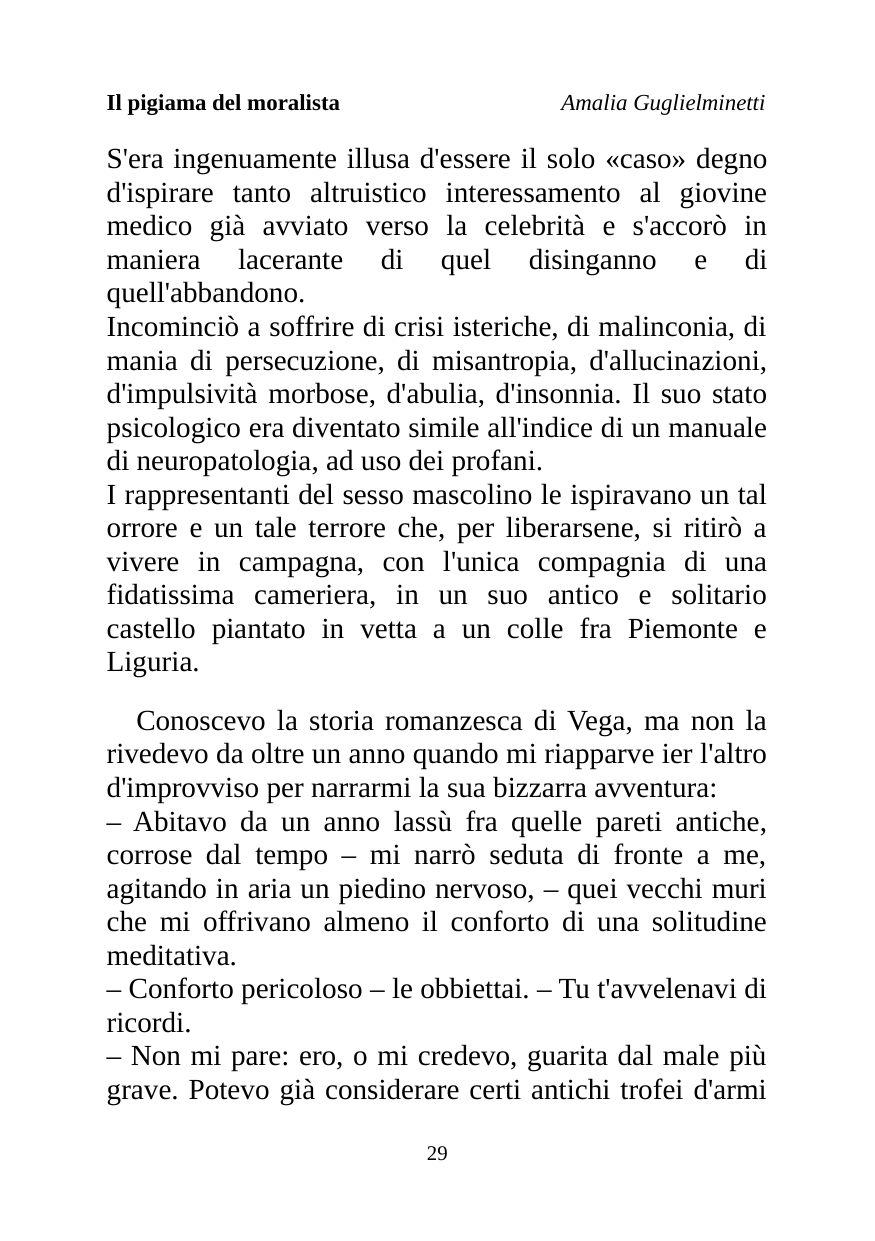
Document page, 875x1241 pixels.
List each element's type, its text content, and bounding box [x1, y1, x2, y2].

text Conoscevo la storia romanzesca di Vega, ma non la rivedevo da oltre un anno quando mi riapparve ier l'altro d'improvviso per narrarmi la sua bizzarra avventura: [106, 703, 768, 804]
text – Conforto pericoloso – le obbiettai. – Tu t'avvelenavi di ricordi. [106, 971, 768, 1038]
text – Abitavo da un anno lassù fra quelle pareti antiche, corrose dal tempo – mi narrò seduta di fronte a me, agitando in aria un piedino nervoso, – quei vecchi muri che mi offrivano almeno il conforto di una solitudine meditativa. [106, 804, 768, 971]
text S'era ingenuamente illusa d'essere il solo «caso» degno d'ispirare tanto altruistico interessamento al giovine medico già avviato verso la celebrità e s'accorò in maniera lacerante di quel disinganno e di quell'abbandono. [106, 141, 768, 309]
text Incominciò a soffrire di crisi isteriche, di malinconia, di mania di persecuzione, di misantropia, d'allucinazioni, d'impulsività morbose, d'abulia, d'insonnia. Il suo stato psicologico era diventato simile all'indice di un manuale di neuropatologia, ad uso dei profani. [106, 309, 768, 477]
text – Non mi pare: ero, o mi credevo, guarita dal male più grave. Potevo già considerare certi antichi trofei d'armi [106, 1038, 768, 1106]
text I rappresentanti del sesso mascolino le ispiravano un tal orrore e un tale terrore che, per liberarsene, si ritirò a vivere in campagna, con l'unica compagnia di una fidatissima cameriera, in un suo antico e solitario castello piantato in vetta a un colle fra Piemonte e Liguria. [106, 477, 768, 678]
